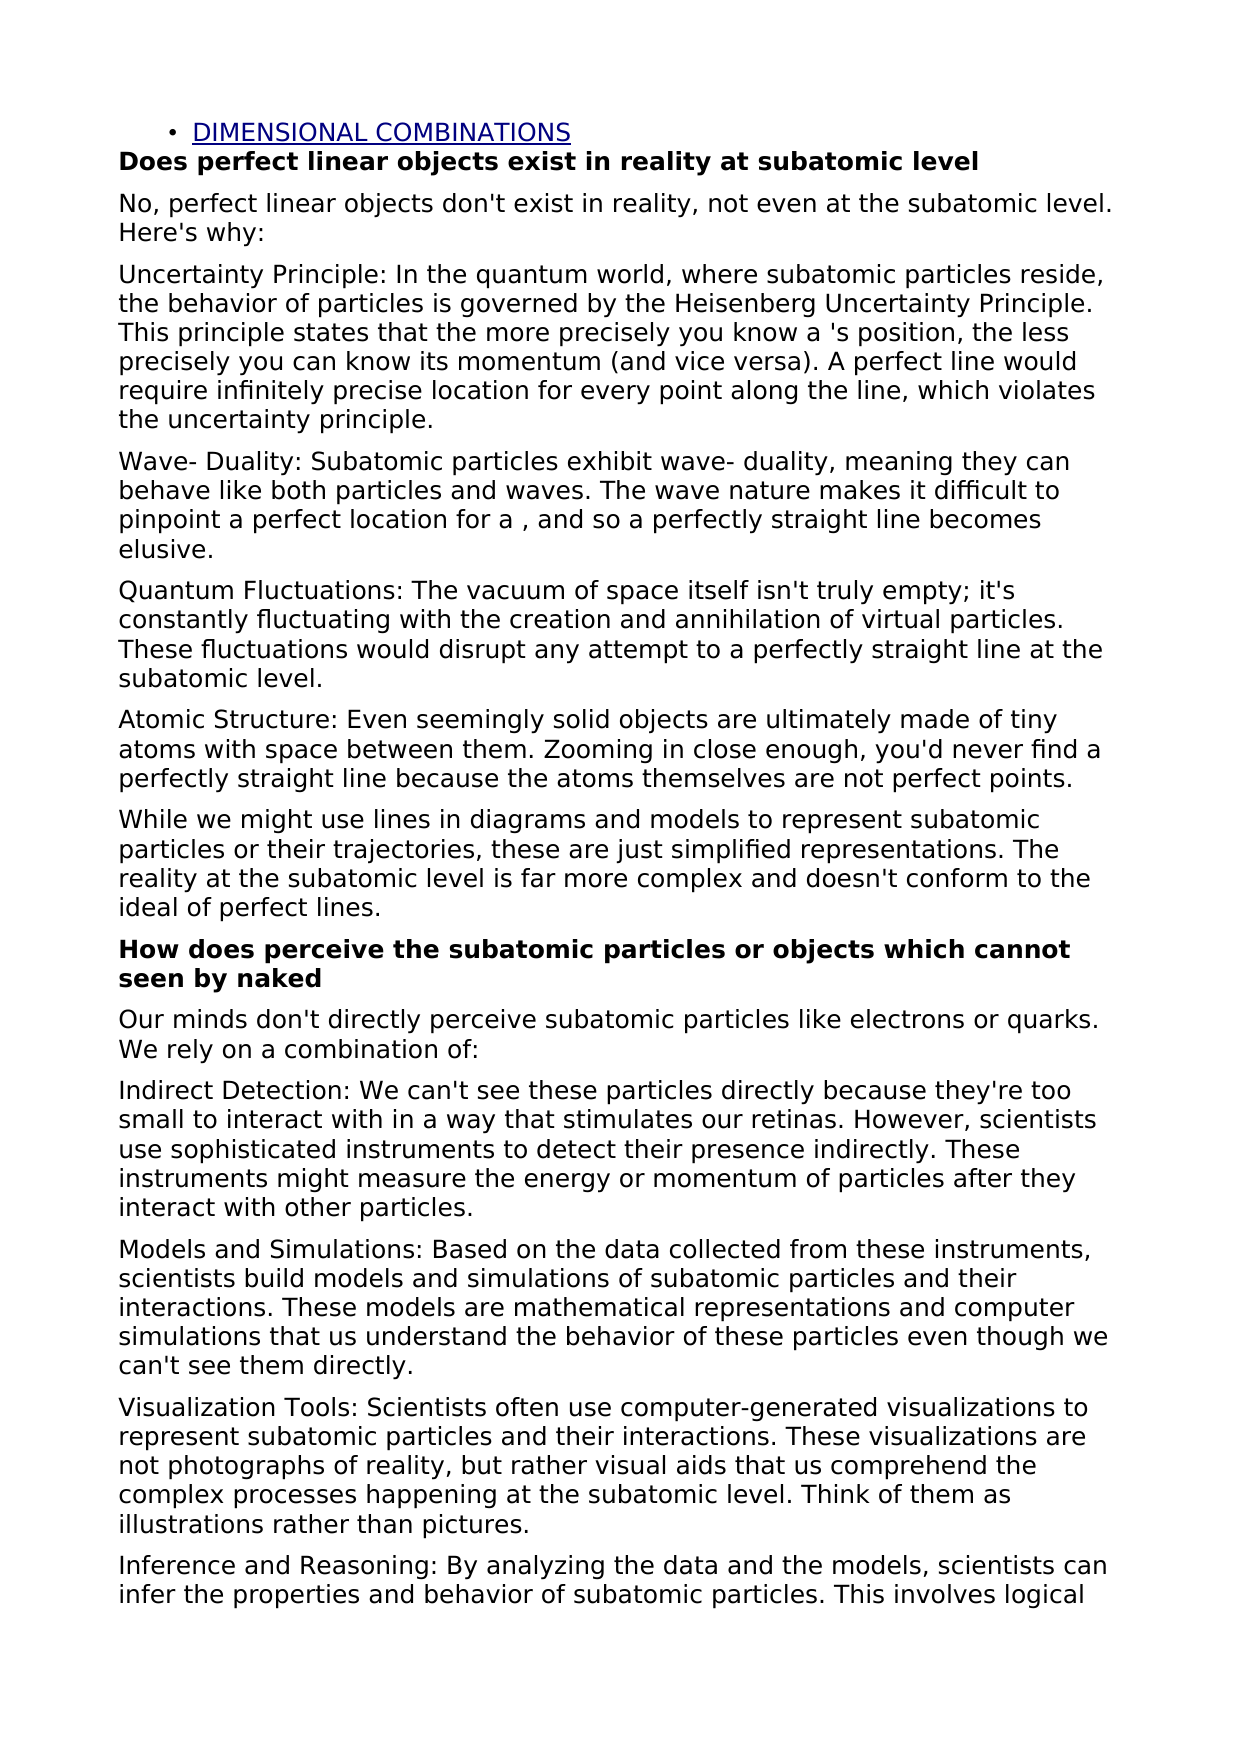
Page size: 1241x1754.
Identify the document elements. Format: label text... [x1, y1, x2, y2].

text Visualization Tools: Scientists often use computer-generated visualizations to represent subatomic particles and their interactions. These visualizations are not photographs of reality, but rather visual aids that us comprehend the complex processes happening at the subatomic level. Think of them as illustrations rather than pictures. [118, 1393, 1122, 1539]
text Indirect Detection: We can't see these particles directly because they're too small to interact with in a way that stimulates our retinas. However, scientists use sophisticated instruments to detect their presence indirectly. These instruments might measure the energy or momentum of particles after they interact with other particles. [118, 1076, 1122, 1222]
text Does perfect linear objects exist in reality at subatomic level [118, 147, 1122, 176]
text While we might use lines in diagrams and models to represent subatomic particles or their trajectories, these are just simplified representations. The reality at the subatomic level is far more complex and doesn't conform to the ideal of perfect lines. [118, 806, 1122, 922]
text Inference and Reasoning: By analyzing the data and the models, scientists can infer the properties and behavior of subatomic particles. This involves logical [118, 1551, 1122, 1610]
text Uncertainty Principle: In the quantum world, where subatomic particles reside, the behavior of particles is governed by the Heisenberg Uncertainty Principle. This principle states that the more precisely you know a 's position, the less precisely you can know its momentum (and vice versa). A perfect line would require infinitely precise location for every point along the line, which violates the uncertainty principle. [118, 260, 1122, 435]
text Wave- Duality: Subatomic particles exhibit wave- duality, meaning they can behave like both particles and waves. The wave nature makes it difficult to pinpoint a perfect location for a , and so a perfectly straight line becomes elusive. [118, 447, 1122, 564]
text No, perfect linear objects don't exist in reality, not even at the subatomic level. Here's why: [118, 189, 1122, 247]
text How does perceive the subatomic particles or objects which cannot seen by naked [118, 935, 1122, 993]
list DIMENSIONAL COMBINATIONS [177, 118, 1122, 147]
text Atomic Structure: Even seemingly solid objects are ultimately made of tiny atoms with space between them. Zooming in close enough, you'd never find a perfectly straight line because the atoms themselves are not perfect points. [118, 706, 1122, 793]
text Our minds don't directly perceive subatomic particles like electrons or quarks. We rely on a combination of: [118, 1006, 1122, 1064]
text Quantum Fluctuations: The vacuum of space itself isn't truly empty; it's constantly fluctuating with the creation and annihilation of virtual particles. These fluctuations would disrupt any attempt to a perfectly straight line at the subatomic level. [118, 576, 1122, 693]
text Models and Simulations: Based on the data collected from these instruments, scientists build models and simulations of subatomic particles and their interactions. These models are mathematical representations and computer simulations that us understand the behavior of these particles even though we can't see them directly. [118, 1235, 1122, 1381]
